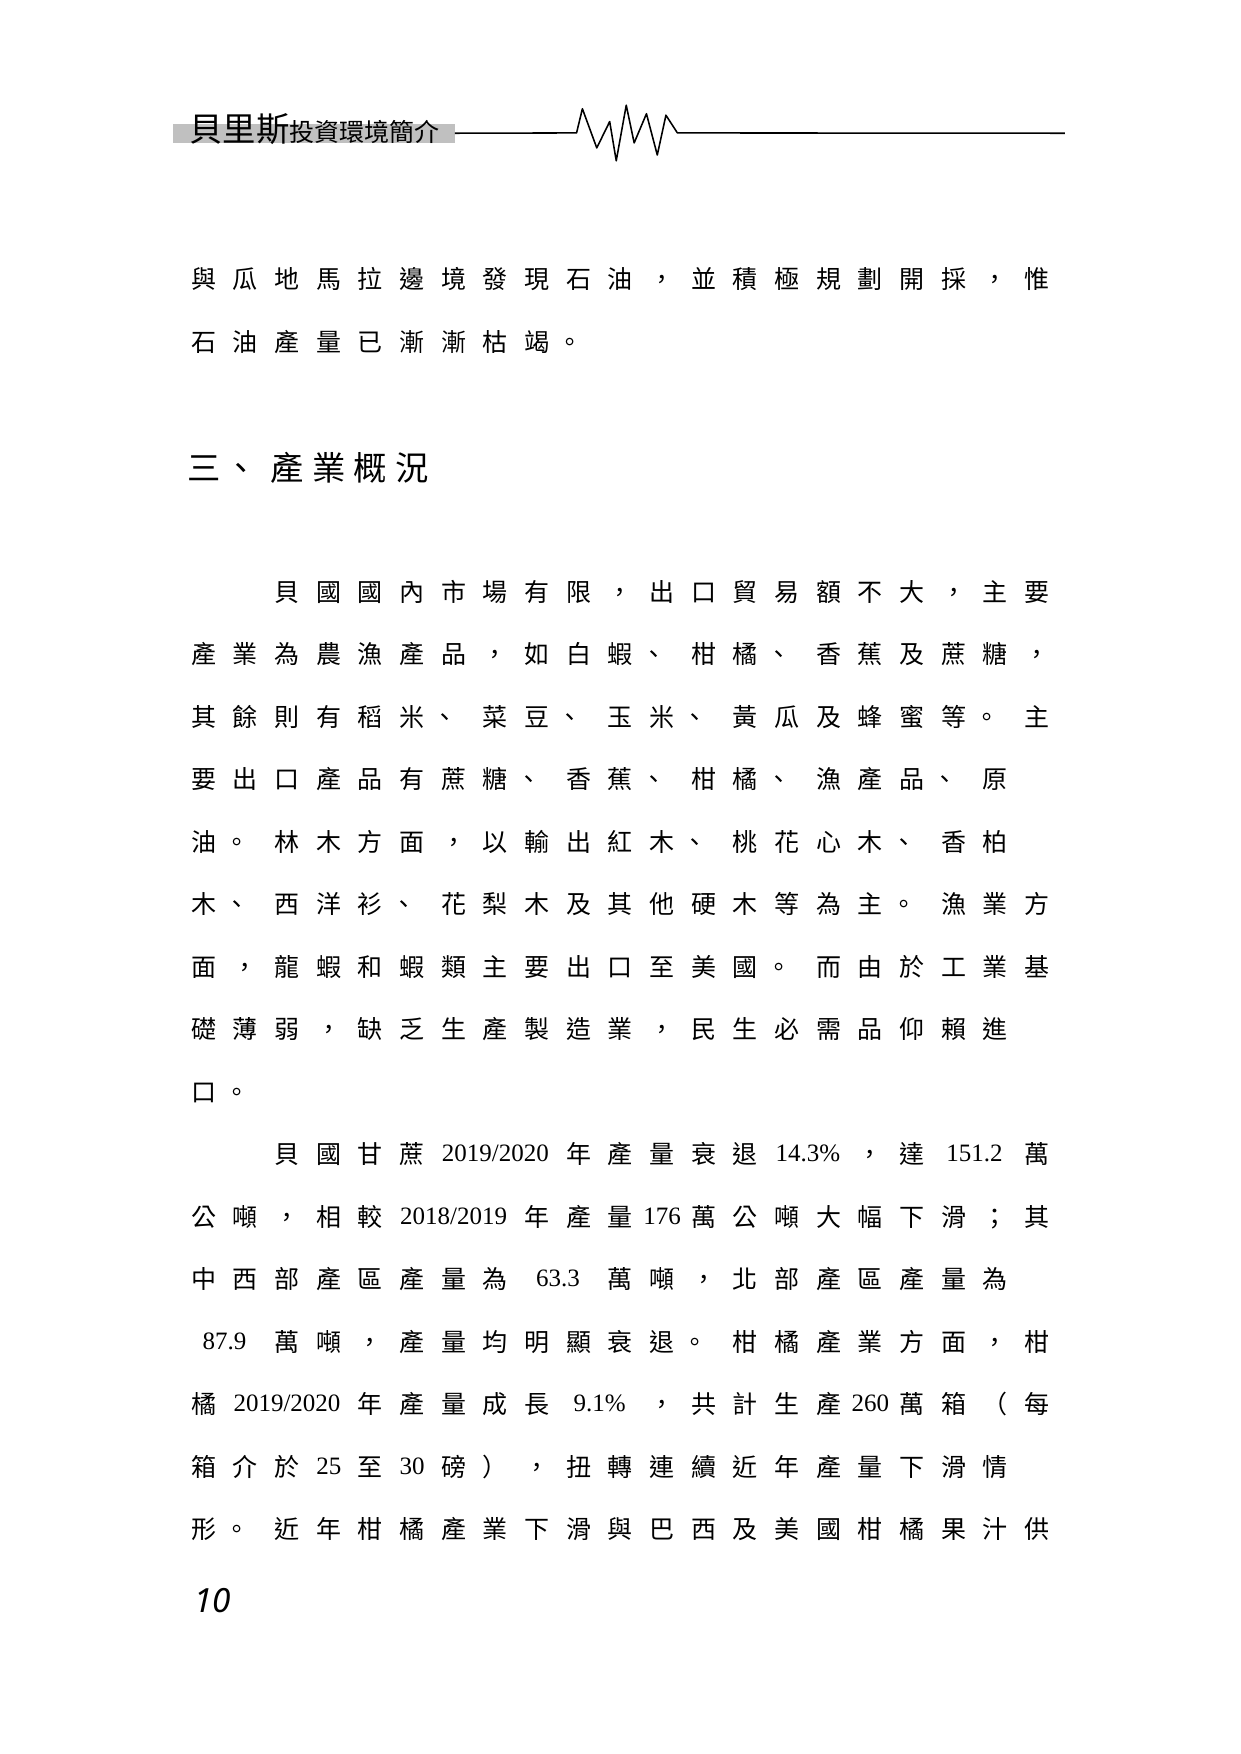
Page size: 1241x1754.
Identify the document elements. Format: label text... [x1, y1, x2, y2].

text 與瓜地馬拉邊境發現石油，並積極規劃開採，惟石油產量已漸漸枯竭。 [183, 236, 1058, 361]
text 三、產業概況 [183, 424, 1058, 486]
text 貝國甘蔗2019/2020年產量衰退14.3%，達151.2萬公噸，相較2018/2019年產量176萬公噸大幅下滑；其中西部產區產量為63.3萬噸，北部產區產量為87.9萬噸，產量均明顯衰退。柑橘產業方面，柑橘2019/2020年產量成長9.1%，共計生產260萬箱（每箱介於25至30磅），扭轉連續近年產量下滑情形。近年柑橘產業下滑與巴西及美國柑橘果汁供 [183, 1111, 1058, 1549]
text 貝國國內市場有限，出口貿易額不大，主要產業為農漁產品，如白蝦、柑橘、香蕉及蔗糖，其餘則有稻米、菜豆、玉米、黃瓜及蜂蜜等。主要出口產品有蔗糖、香蕉、柑橘、漁產品、原油。林木方面，以輸出紅木、桃花心木、香柏木、西洋衫、花梨木及其他硬木等為主。漁業方面，龍蝦和蝦類主要出口至美國。而由於工業基礎薄弱，缺乏生產製造業，民生必需品仰賴進口。 [183, 549, 1058, 1111]
